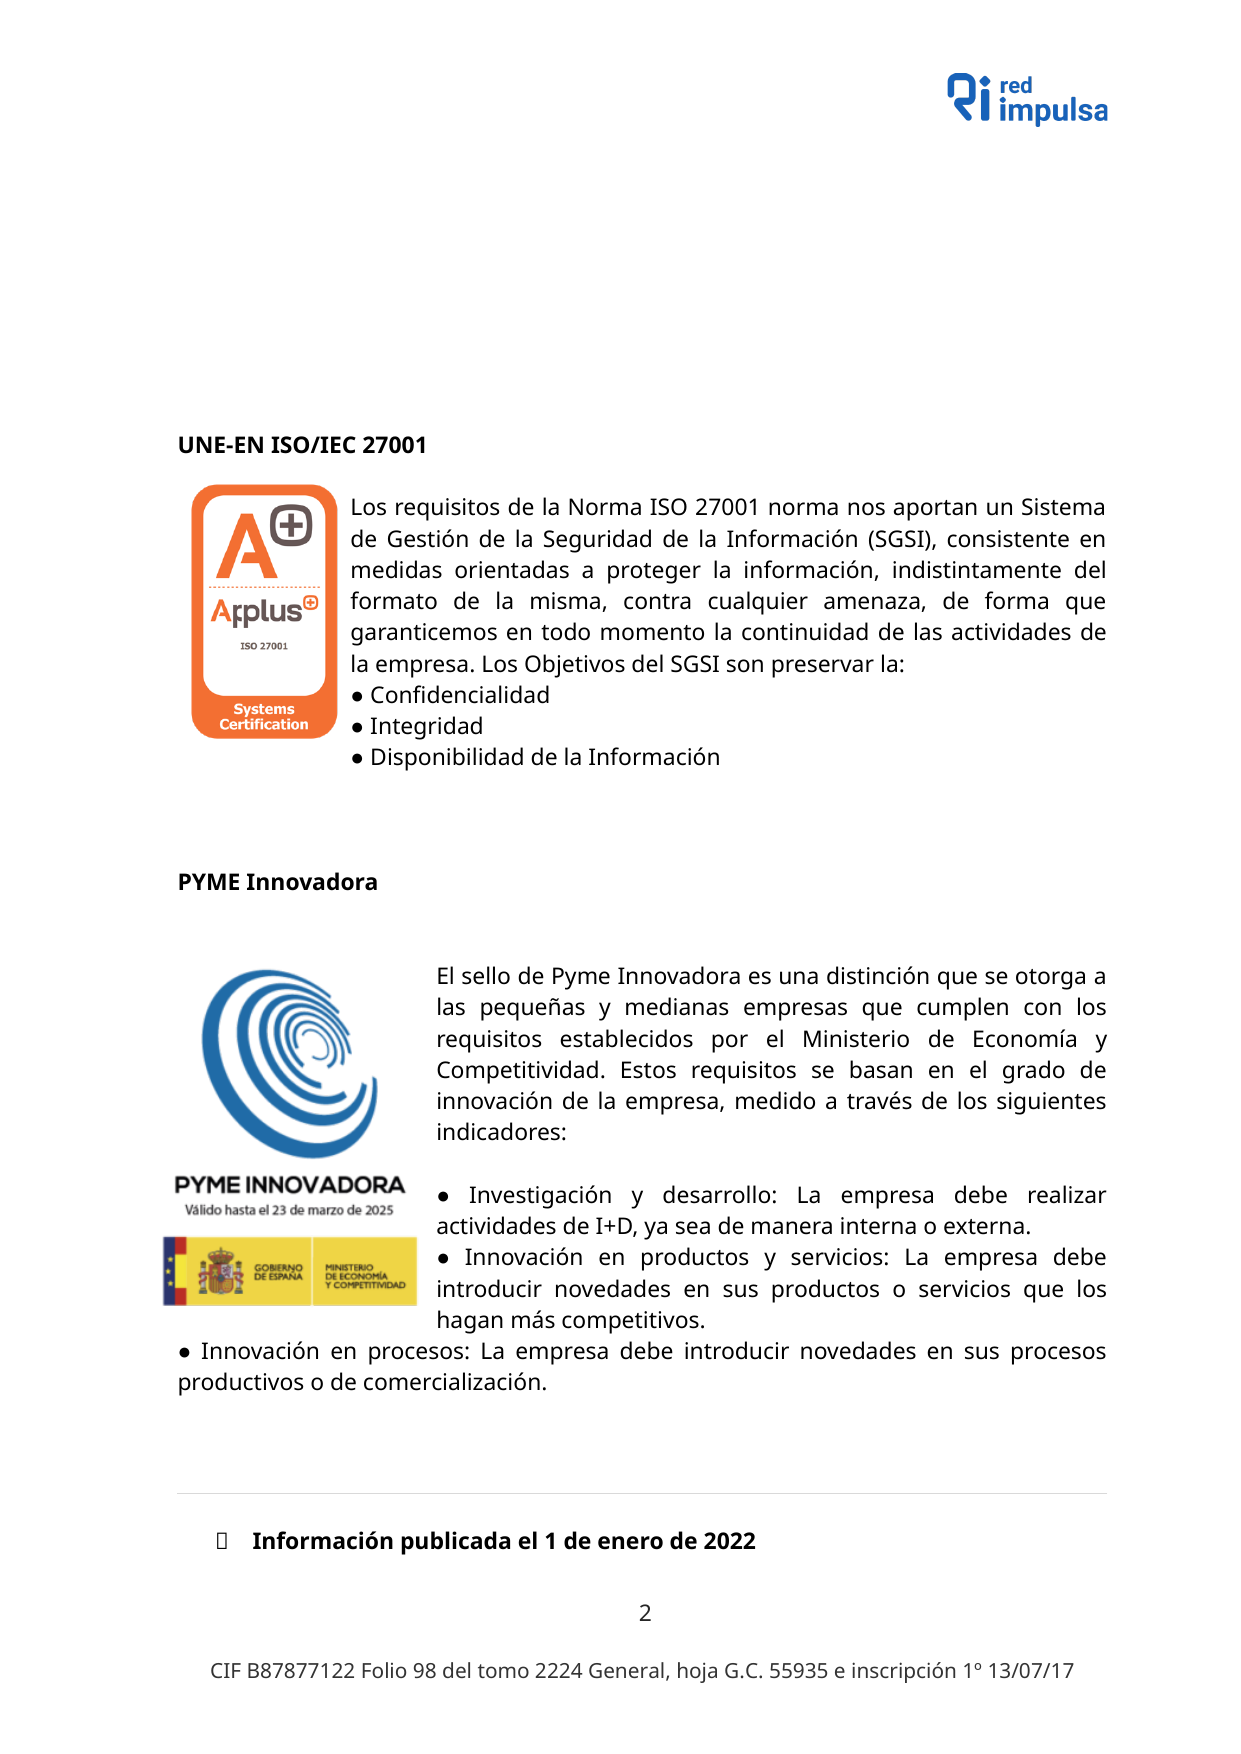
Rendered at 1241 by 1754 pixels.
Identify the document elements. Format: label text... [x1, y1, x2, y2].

text ● Integridad [177, 710, 1107, 741]
text ● Innovación en procesos: La empresa debe introducir novedades en sus procesos productivos o de comercialización. [177, 1335, 1107, 1398]
text ● Innovación en productos y servicios: La empresa debe introducir novedades en sus productos o servicios que los hagan más competitivos. [177, 1241, 1107, 1335]
text ● Investigación y desarrollo: La empresa debe realizar actividades de I+D, ya sea de manera interna o externa. [177, 1179, 1107, 1241]
text Los requisitos de la Norma ISO 27001 norma nos aportan un Sistema de Gestión de la Seguridad de la Información (SGSI), consistente en medidas orientadas a proteger la información, indistintamente del formato de la misma, contra cualquier amenaza, de forma que garanticemos en todo momento la continuidad de las actividades de la empresa. Los Objetivos del SGSI son preservar la: [330, 491, 1107, 679]
text ● Confidencialidad [338, 679, 1107, 710]
text ● Disponibilidad de la Información [177, 741, 1107, 773]
list Información publicada el 1 de enero de 2022 [215, 1525, 1107, 1556]
text El sello de Pyme Innovadora es una distinción que se otorga a las pequeñas y medianas empresas que cumplen con los requisitos establecidos por el Ministerio de Economía y Competitividad. Estos requisitos se basan en el grado de innovación de la empresa, medido a través de los siguientes indicadores: [177, 960, 1107, 1148]
text [177, 679, 191, 710]
text PYME Innovadora [177, 866, 1107, 898]
text UNE-EN ISO/IEC 27001 [177, 429, 1107, 460]
